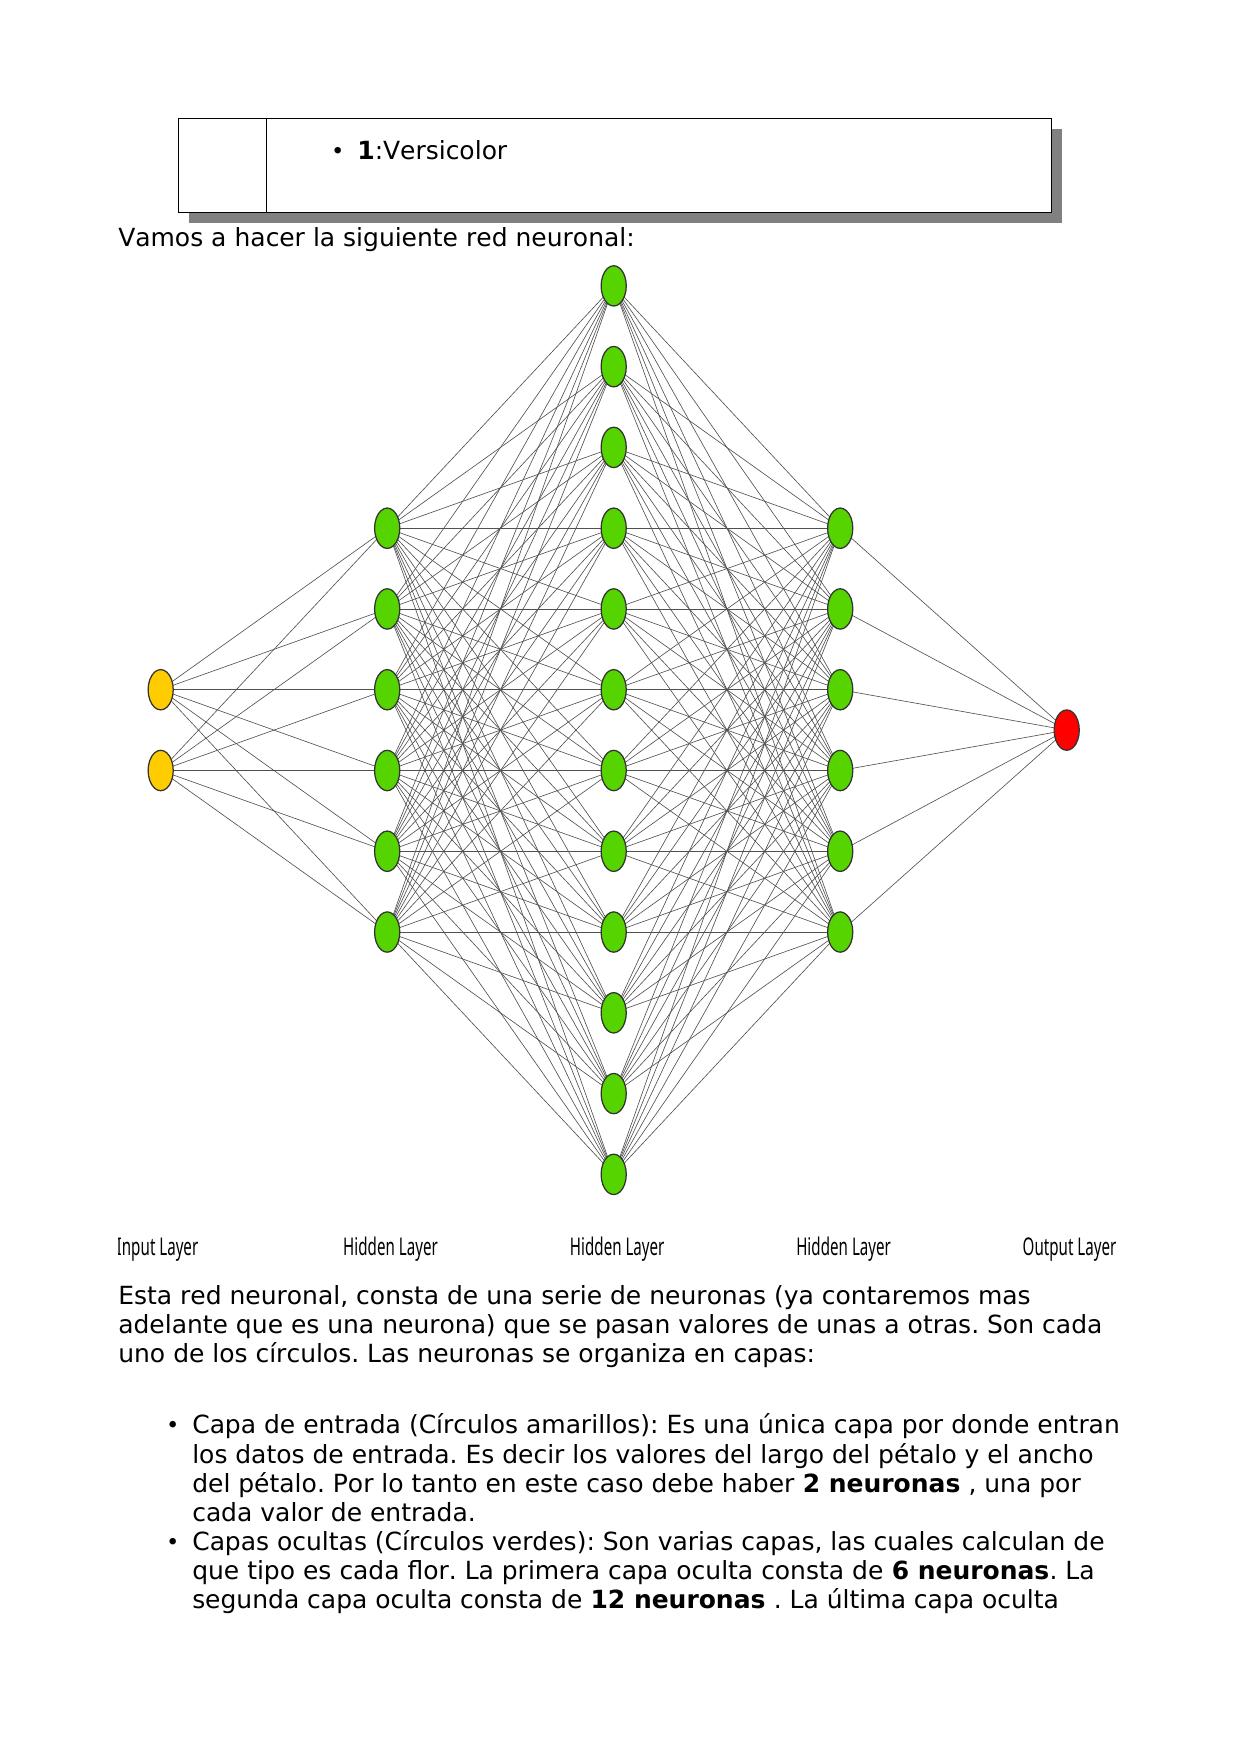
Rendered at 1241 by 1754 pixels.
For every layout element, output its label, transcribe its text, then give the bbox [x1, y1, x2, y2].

list Capa de entrada (Círculos amarillos): Es una única capa por donde entran los datos de entrada. Es decir los valores del largo del pétalo y el ancho del pétalo. Por lo tanto en este caso debe haber 2 neuronas , una por cada valor de entrada. [177, 1411, 1122, 1527]
text Esta red neuronal, consta de una serie de neuronas (ya contaremos mas adelante que es una neurona) que se pasan valores de unas a otras. Son cada uno de los círculos. Las neuronas se organiza en capas: [118, 1281, 1122, 1369]
text Vamos a hacer la siguiente red neuronal: [118, 223, 1122, 252]
table_header [179, 119, 266, 212]
list Capas ocultas (Círculos verdes): Son varias capas, las cuales calculan de que tipo es cada flor. La primera capa oculta consta de 6 neuronas. La segunda capa oculta consta de 12 neuronas . La última capa oculta [177, 1527, 1122, 1615]
table_header Debido a que las redes neuronales solo trabajan con números usaremos los siguientes números para los tipos de flor: 0:Setosa 1:Versicolor [267, 119, 1051, 212]
